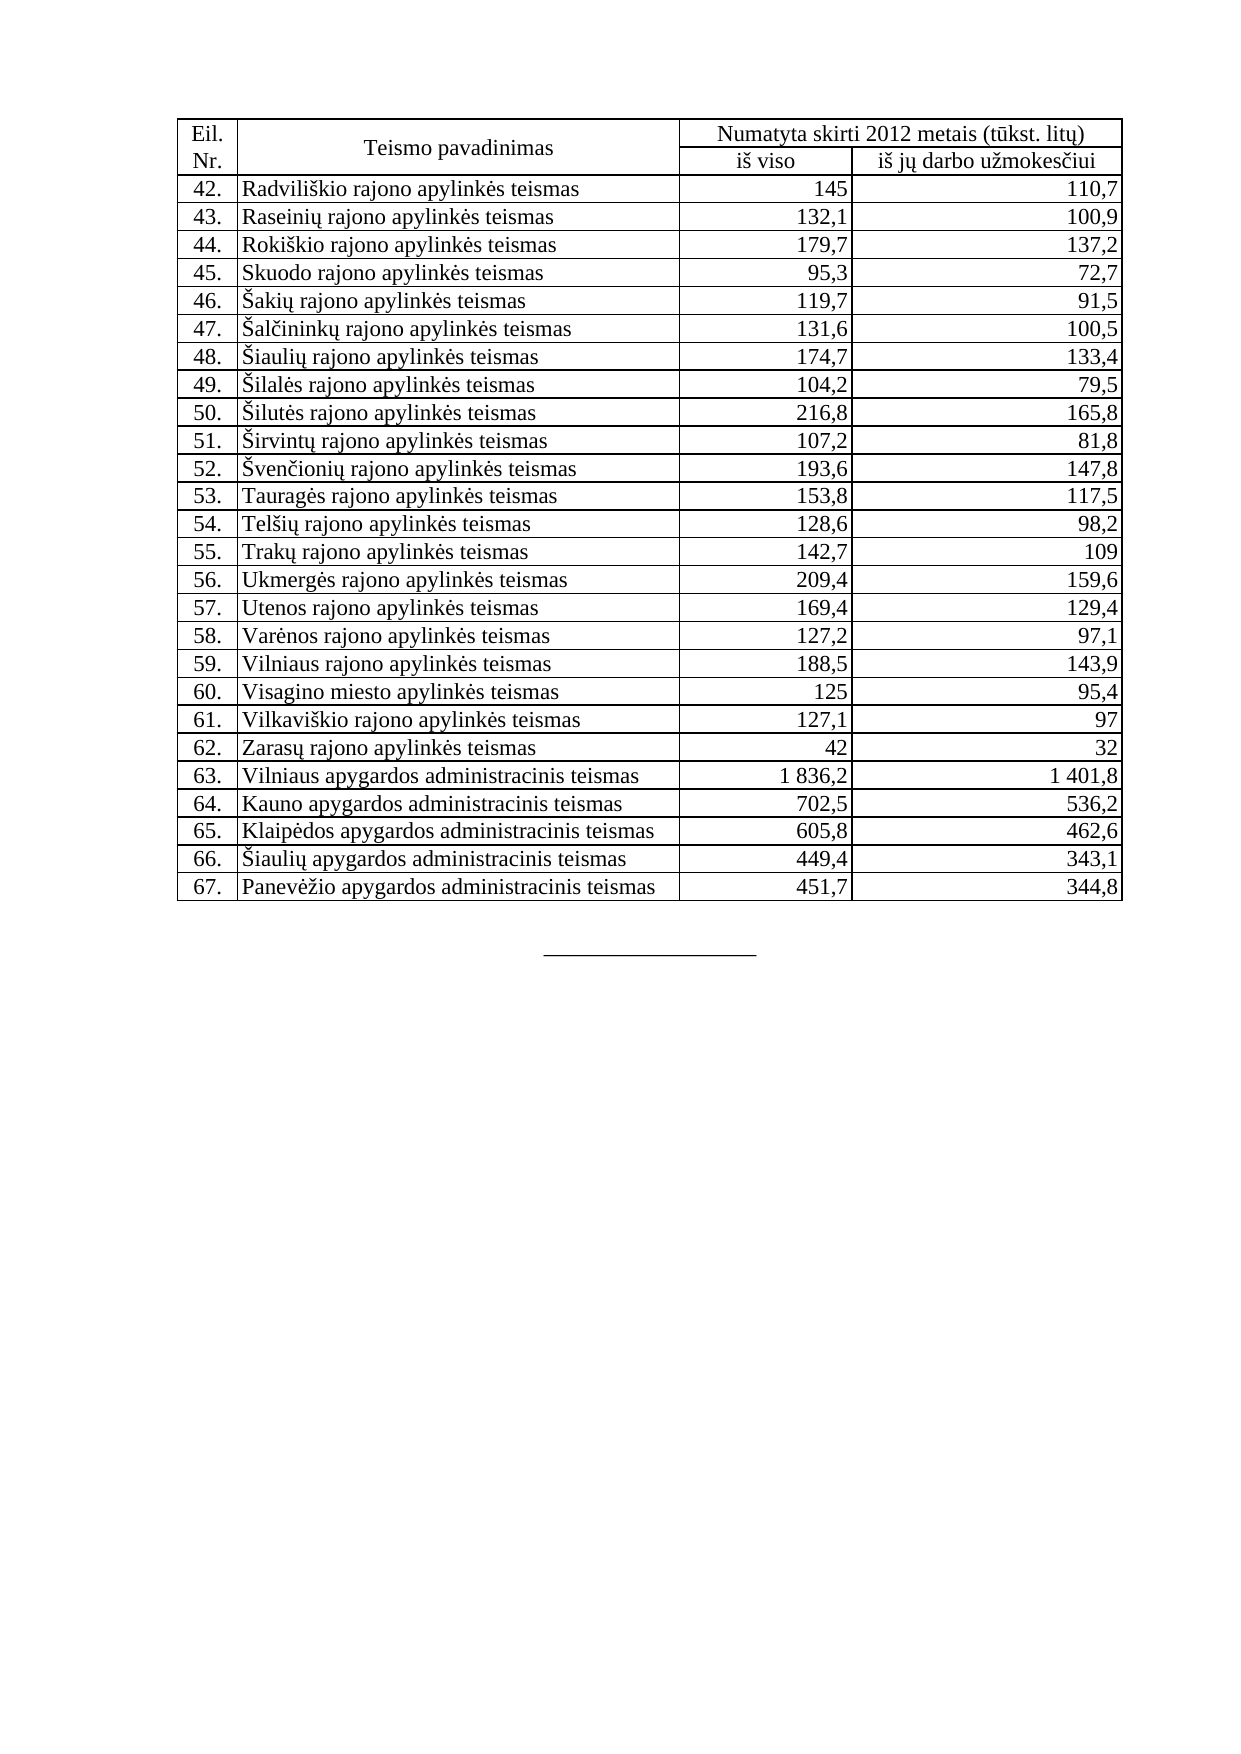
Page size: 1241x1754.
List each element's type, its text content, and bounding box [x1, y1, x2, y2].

table_header Eil. Nr. [178, 120, 237, 174]
table_cell 137,2 [853, 231, 1121, 258]
table_cell 97 [853, 706, 1121, 732]
table_cell 58. [178, 622, 237, 648]
table_cell Šiaulių apygardos administracinis teismas [238, 846, 679, 872]
table_cell 174,7 [680, 343, 851, 369]
table_cell 49. [178, 371, 237, 397]
table_cell 133,4 [853, 343, 1121, 369]
table_cell 145 [680, 176, 851, 202]
table_cell 343,1 [853, 846, 1121, 872]
table_cell 47. [178, 315, 237, 341]
table_cell 165,8 [853, 399, 1121, 425]
table_cell Širvintų rajono apylinkės teismas [238, 427, 679, 453]
table_cell 64. [178, 790, 237, 816]
table_cell Šalčininkų rajono apylinkės teismas [238, 315, 679, 341]
table_cell 55. [178, 538, 237, 565]
table_cell Varėnos rajono apylinkės teismas [238, 622, 679, 648]
table_cell 61. [178, 706, 237, 732]
table_cell Klaipėdos apygardos administracinis teismas [238, 818, 679, 844]
table_cell Vilniaus rajono apylinkės teismas [238, 650, 679, 676]
table_cell 45. [178, 259, 237, 286]
table_cell 132,1 [680, 203, 851, 230]
table_header Numatyta skirti 2012 metais (tūkst. litų) [680, 120, 1121, 146]
table_cell 52. [178, 455, 237, 481]
table_cell 53. [178, 483, 237, 509]
table_cell 56. [178, 566, 237, 593]
table_cell Raseinių rajono apylinkės teismas [238, 203, 679, 230]
table_cell 188,5 [680, 650, 851, 676]
table_cell 97,1 [853, 622, 1121, 648]
table_cell 159,6 [853, 566, 1121, 593]
table_cell 131,6 [680, 315, 851, 341]
table_cell Šiaulių rajono apylinkės teismas [238, 343, 679, 369]
table_cell 95,4 [853, 678, 1121, 704]
table_cell Šilutės rajono apylinkės teismas [238, 399, 679, 425]
table_cell iš viso [680, 148, 851, 174]
table_cell 216,8 [680, 399, 851, 425]
table_cell 63. [178, 762, 237, 788]
table_cell 72,7 [853, 259, 1121, 286]
table_cell 117,5 [853, 483, 1121, 509]
table_cell 536,2 [853, 790, 1121, 816]
table_cell 79,5 [853, 371, 1121, 397]
table_cell 127,2 [680, 622, 851, 648]
table_cell 65. [178, 818, 237, 844]
table_cell 48. [178, 343, 237, 369]
table_cell 66. [178, 846, 237, 872]
table_cell 193,6 [680, 455, 851, 481]
table_cell Šakių rajono apylinkės teismas [238, 287, 679, 313]
table_cell 129,4 [853, 594, 1121, 621]
table_cell 98,2 [853, 511, 1121, 537]
table_cell 42. [178, 176, 237, 202]
table_cell Skuodo rajono apylinkės teismas [238, 259, 679, 286]
table_cell 153,8 [680, 483, 851, 509]
table_cell 50. [178, 399, 237, 425]
table_cell 143,9 [853, 650, 1121, 676]
table_cell 127,1 [680, 706, 851, 732]
table_cell 44. [178, 231, 237, 258]
table_cell 46. [178, 287, 237, 313]
table_cell 54. [178, 511, 237, 537]
table_cell Trakų rajono apylinkės teismas [238, 538, 679, 565]
text _________________ [177, 930, 1122, 959]
table_cell 179,7 [680, 231, 851, 258]
table_cell Visagino miesto apylinkės teismas [238, 678, 679, 704]
table_header Teismo pavadinimas [238, 120, 679, 174]
table_cell Švenčionių rajono apylinkės teismas [238, 455, 679, 481]
table_cell 57. [178, 594, 237, 621]
table_cell 81,8 [853, 427, 1121, 453]
table_cell 1 401,8 [853, 762, 1121, 788]
table_cell 1 836,2 [680, 762, 851, 788]
table_cell Utenos rajono apylinkės teismas [238, 594, 679, 621]
table_cell 60. [178, 678, 237, 704]
table_cell 128,6 [680, 511, 851, 537]
table_cell 449,4 [680, 846, 851, 872]
table_cell Vilniaus apygardos administracinis teismas [238, 762, 679, 788]
table_cell iš jų darbo užmokesčiui [853, 148, 1121, 174]
table_cell Tauragės rajono apylinkės teismas [238, 483, 679, 509]
table_cell 142,7 [680, 538, 851, 565]
table_cell 62. [178, 734, 237, 760]
table_cell 119,7 [680, 287, 851, 313]
table_cell 100,9 [853, 203, 1121, 230]
table_cell 605,8 [680, 818, 851, 844]
table_cell 169,4 [680, 594, 851, 621]
table_cell 51. [178, 427, 237, 453]
table_cell 107,2 [680, 427, 851, 453]
table_cell 32 [853, 734, 1121, 760]
table_cell 43. [178, 203, 237, 230]
table_cell Zarasų rajono apylinkės teismas [238, 734, 679, 760]
table_cell 209,4 [680, 566, 851, 593]
table_cell Panevėžio apygardos administracinis teismas [238, 873, 679, 900]
table_cell 67. [178, 873, 237, 900]
table_cell 104,2 [680, 371, 851, 397]
table_cell 109 [853, 538, 1121, 565]
table_cell 125 [680, 678, 851, 704]
table_cell 147,8 [853, 455, 1121, 481]
table_cell 702,5 [680, 790, 851, 816]
table_cell Vilkaviškio rajono apylinkės teismas [238, 706, 679, 732]
table_cell Kauno apygardos administracinis teismas [238, 790, 679, 816]
table_cell 91,5 [853, 287, 1121, 313]
table_cell Šilalės rajono apylinkės teismas [238, 371, 679, 397]
table_cell 451,7 [680, 873, 851, 900]
table_cell Radviliškio rajono apylinkės teismas [238, 176, 679, 202]
table_cell 95,3 [680, 259, 851, 286]
table_cell 110,7 [853, 176, 1121, 202]
table_cell Rokiškio rajono apylinkės teismas [238, 231, 679, 258]
table_cell Ukmergės rajono apylinkės teismas [238, 566, 679, 593]
table_cell 344,8 [853, 873, 1121, 900]
table_cell 42 [680, 734, 851, 760]
table_cell 59. [178, 650, 237, 676]
table_cell 462,6 [853, 818, 1121, 844]
table_cell 100,5 [853, 315, 1121, 341]
table_cell Telšių rajono apylinkės teismas [238, 511, 679, 537]
